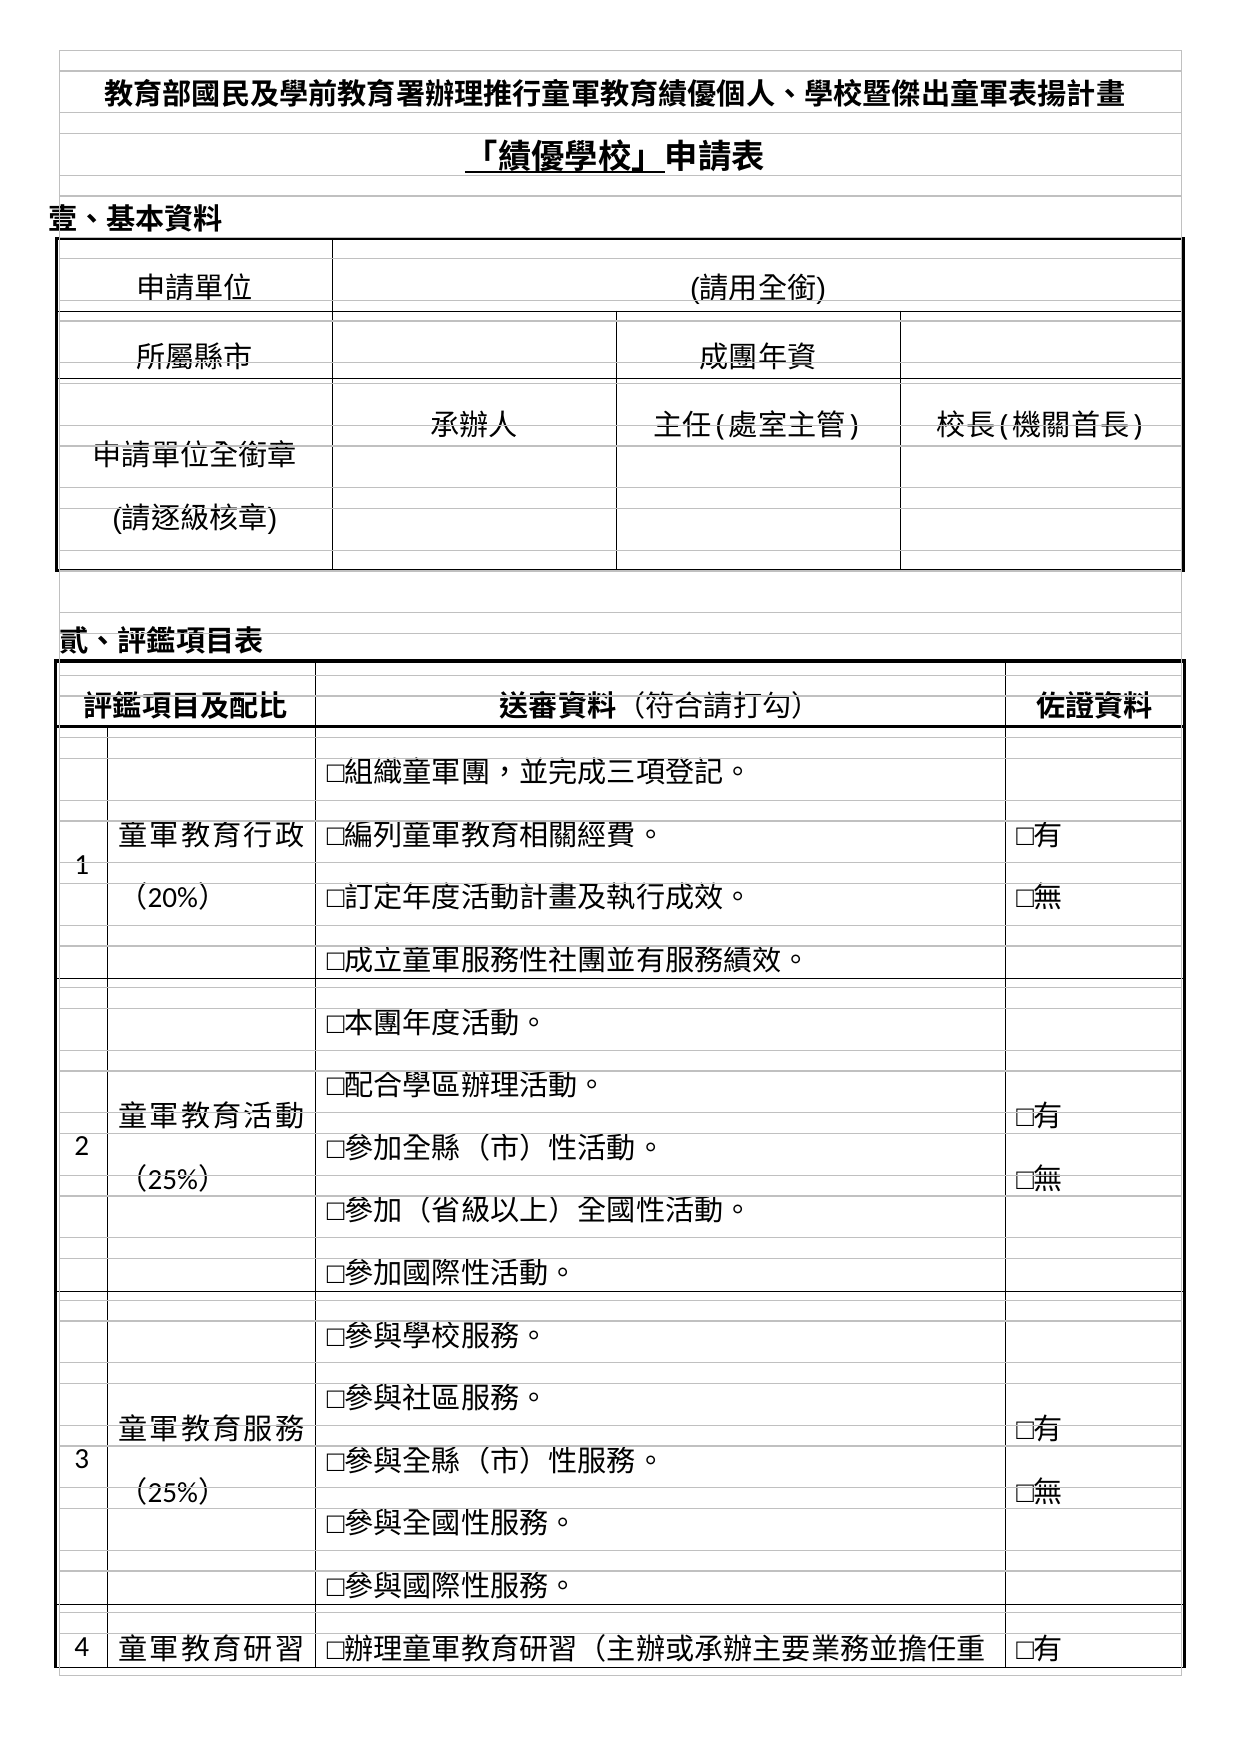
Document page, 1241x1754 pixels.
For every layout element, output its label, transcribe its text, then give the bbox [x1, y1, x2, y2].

table_cell 1 [60, 801, 107, 820]
table_cell [333, 509, 616, 550]
table_header [316, 676, 1005, 695]
table_header [60, 663, 315, 675]
table_cell 1 [60, 947, 107, 978]
table_cell 成團年資 [705, 350, 717, 362]
table_cell [316, 988, 1005, 1008]
text 「績優學校」申請表 [60, 134, 1181, 175]
table_cell □辦理童軍教育研習（主辦或承辦主要業務並擔任重 [316, 1634, 1005, 1667]
table_cell 童軍教育活動（25%） [108, 988, 315, 1008]
table_cell [60, 1605, 107, 1612]
table_cell □有 □無 [1006, 1292, 1181, 1300]
table_cell [617, 551, 900, 569]
table_cell □有 □無 [1006, 1176, 1181, 1195]
table_cell [316, 1426, 1005, 1445]
table_cell □有 □無 [1006, 1051, 1181, 1070]
table_cell 主任(處室主管) [617, 379, 900, 383]
table_cell □有 □無 [1006, 1009, 1181, 1050]
table_cell 童軍教育活動（25%） [108, 1238, 315, 1258]
table_cell 3 [60, 1447, 107, 1487]
table_header 申請單位 [60, 259, 332, 300]
table_cell 童軍教育服務（25%） [108, 1426, 315, 1445]
table_cell □有 □無 [1006, 1363, 1181, 1383]
table_cell [901, 488, 1181, 508]
table_cell [333, 447, 616, 487]
table_cell □無 [1006, 884, 1181, 925]
table_cell □有 □無 [1006, 988, 1181, 1008]
table_cell □有 □無 [1017, 1426, 1032, 1438]
table_cell [60, 488, 332, 508]
table_cell [60, 1426, 107, 1445]
table_cell [60, 1051, 107, 1070]
table_cell 申請單位全銜章 [60, 447, 332, 487]
table_cell 2 [60, 1134, 107, 1175]
table_cell [901, 509, 1181, 550]
table_cell 童軍教育活動（25%） [108, 1051, 315, 1070]
table_cell □有 □無 [1006, 1301, 1181, 1320]
table_cell [617, 488, 900, 508]
table_header [60, 240, 332, 258]
table_cell 童軍教育活動（25%） [108, 979, 315, 987]
table_cell [108, 738, 315, 758]
table_cell □有 □無 [1006, 1197, 1181, 1237]
table_cell [617, 447, 900, 487]
table_header [60, 676, 315, 695]
table_cell [316, 1051, 1005, 1070]
table_cell [1006, 738, 1181, 758]
table_cell [60, 1197, 107, 1237]
table_cell □有 □無 [1006, 1488, 1181, 1508]
table_cell 童軍教育服務（25%） [108, 1292, 315, 1300]
text [60, 113, 1181, 133]
table_cell 童軍教育活動（25%） [108, 1134, 315, 1175]
table_cell □參加（省級以上）全國性活動。 [316, 1197, 1005, 1237]
table_cell 承辦人 [333, 384, 616, 425]
table_header [60, 301, 332, 311]
table_cell □參與學校服務。 [316, 1322, 1005, 1362]
table_header 評鑑項目及配比 [60, 697, 315, 725]
table_cell □本團年度活動。 [316, 1009, 1005, 1050]
table_cell [1006, 759, 1181, 800]
table_cell [108, 801, 315, 820]
table_cell 所屬縣市 [60, 363, 332, 378]
table_cell 成團年資 [617, 312, 900, 320]
table_cell [60, 1238, 107, 1258]
table_cell [316, 863, 1005, 883]
table_cell 1 [60, 863, 107, 883]
table_header [333, 301, 1181, 311]
table_cell □有 □無 [1017, 1488, 1032, 1501]
table_cell [108, 947, 315, 978]
text [48, 112, 59, 175]
table_cell [60, 426, 332, 445]
table_cell [60, 551, 332, 569]
table_cell □有 □無 [1006, 1238, 1181, 1258]
table_cell 童軍教育研習（20%） [108, 1613, 315, 1633]
table_cell 童軍教育研習（20%） [108, 1634, 315, 1667]
table_cell [901, 312, 1181, 320]
table_cell □配合學區辦理活動。 [316, 1072, 1005, 1112]
table_cell □組織童軍團，並完成三項登記。 [316, 759, 1005, 800]
table_cell □有 □無 [1006, 1572, 1181, 1604]
table_cell 1 [60, 926, 107, 945]
table_cell 1 [60, 759, 107, 800]
table_cell (請逐級核章) [60, 509, 332, 550]
table_cell [60, 1488, 107, 1508]
table_cell 童軍教育服務（25%） [108, 1322, 315, 1362]
table_cell 校長(機關首長) [901, 384, 1181, 425]
table_cell 童軍教育服務（25%） [108, 1509, 315, 1550]
table_header (請用全銜) [333, 259, 1181, 300]
table_cell [60, 1301, 107, 1320]
table_cell □有 □無 [1006, 1384, 1181, 1425]
table_cell □有 □無 [1017, 1113, 1032, 1125]
table_cell [1006, 947, 1181, 978]
table_cell [60, 1551, 107, 1570]
table_cell [316, 926, 1005, 945]
table_cell 童軍教育服務（25%） [108, 1488, 315, 1508]
table_cell □有 □無 [1006, 1072, 1181, 1112]
table_cell □有 □無 [1006, 1259, 1181, 1291]
table_cell [60, 1176, 107, 1195]
table_cell 主任(處室主管) [617, 426, 900, 445]
table_cell 1 [60, 884, 107, 925]
table_cell □有 □無 [1006, 1605, 1181, 1612]
text [60, 613, 1181, 633]
table_cell 童軍教育活動（25%） [108, 1113, 315, 1133]
table_cell □參加國際性活動。 [316, 1259, 1005, 1291]
table_cell □有 □無 [1006, 1613, 1181, 1633]
table_cell （20%） [108, 884, 315, 925]
table_cell 成團年資 [617, 363, 900, 378]
table_cell □有 □無 [1017, 1176, 1032, 1188]
table_cell □有 □無 [1006, 1634, 1181, 1667]
table_cell [1006, 801, 1181, 820]
table_cell [316, 1113, 1005, 1133]
table_cell □有 □無 [1006, 1426, 1181, 1445]
table_cell 所屬縣市 [60, 322, 332, 362]
table_cell 童軍教育活動（25%） [108, 1197, 315, 1237]
table_cell [316, 1605, 1005, 1612]
table_cell [60, 1292, 107, 1300]
table_cell [316, 1363, 1005, 1383]
table_cell □參與社區服務。 [316, 1384, 1005, 1425]
table_cell □有 □無 [1006, 1509, 1181, 1550]
table_cell [316, 1301, 1005, 1320]
text [60, 597, 1181, 612]
table_cell 童軍教育活動（25%） [108, 1072, 315, 1112]
table_cell [316, 1292, 1005, 1300]
text [60, 51, 1181, 70]
table_cell [60, 1259, 107, 1291]
table_cell [108, 926, 315, 945]
table_cell 承辦人 [333, 426, 616, 445]
table_cell [316, 1551, 1005, 1570]
table_cell □參加全縣（市）性活動。 [316, 1134, 1005, 1175]
table_cell [60, 979, 107, 987]
table_cell 童軍教育服務（25%） [108, 1363, 315, 1383]
table_header [316, 663, 1005, 675]
table_header [1006, 676, 1181, 695]
table_cell 童軍教育研習（20%） [108, 1605, 315, 1612]
table_cell □成立童軍服務性社團並有服務績效。 [316, 947, 1005, 978]
table_cell [60, 1384, 107, 1425]
table_cell 童軍教育服務（25%） [108, 1384, 315, 1425]
table_cell [60, 384, 332, 425]
table_cell [60, 1009, 107, 1050]
table_cell [333, 363, 616, 378]
table_cell □參與國際性服務。 [316, 1572, 1005, 1604]
table_cell 童軍教育服務（25%） [108, 1447, 315, 1487]
table_cell [60, 1363, 107, 1383]
table_cell 童軍教育服務（25%） [108, 1301, 315, 1320]
table_cell 所屬縣市 [60, 312, 332, 320]
table_cell [316, 1176, 1005, 1195]
table_cell [333, 322, 616, 362]
table_cell [333, 488, 616, 508]
table_cell □有 □無 [1006, 979, 1181, 987]
table_cell □參與全國性服務。 [316, 1509, 1005, 1550]
table_cell [316, 979, 1005, 987]
table_cell [901, 363, 1181, 378]
table_cell [1006, 863, 1181, 883]
text 壹、基本資料 [48, 175, 59, 237]
table_cell [316, 1238, 1005, 1258]
table_cell [617, 509, 900, 550]
table_cell □有 [1006, 822, 1181, 862]
table_cell [108, 863, 315, 883]
text 壹、基本資料 [60, 176, 1181, 195]
table_cell 承辦人 [333, 379, 616, 383]
table_cell □有 □無 [1006, 1447, 1181, 1487]
table_cell [316, 738, 1005, 758]
table_cell □參與全縣（市）性服務。 [316, 1447, 1005, 1487]
table_cell [60, 1072, 107, 1112]
table_cell [1006, 926, 1181, 945]
text 壹、基本資料 [60, 197, 1181, 237]
table_cell [60, 1572, 107, 1604]
table_cell 1 [60, 738, 107, 758]
table_cell [316, 801, 1005, 820]
text 教育部國民及學前教育署辦理推行童軍教育績優個人、學校暨傑出童軍表揚計畫 [60, 72, 1181, 112]
table_cell 童軍教育服務（25%） [108, 1551, 315, 1570]
text 貳、評鑑項目表 [60, 634, 1181, 659]
table_cell [60, 988, 107, 1008]
table_cell 成團年資 [617, 322, 900, 362]
table_cell □編列童軍教育相關經費。 [316, 822, 1005, 862]
table_header 佐證資料 [1006, 697, 1181, 725]
table_header [1006, 663, 1181, 675]
table_cell 1 [60, 728, 107, 737]
table_cell 童軍教育行政 [108, 822, 315, 862]
table_cell □有 □無 [1006, 1551, 1181, 1570]
table_cell □訂定年度活動計畫及執行成效。 [316, 884, 1005, 925]
table_cell [1006, 728, 1181, 737]
table_cell [333, 551, 616, 569]
table_cell [60, 1509, 107, 1550]
table_cell [901, 551, 1181, 569]
table_cell 童軍教育服務（25%） [108, 1572, 315, 1604]
table_cell [901, 447, 1181, 487]
table_cell [60, 1322, 107, 1362]
table_cell 4 [60, 1634, 107, 1667]
table_cell [316, 1488, 1005, 1508]
table_cell [60, 1613, 107, 1633]
table_header [333, 240, 1181, 258]
table_cell [60, 379, 332, 383]
table_cell 童軍教育活動（25%） [108, 1176, 315, 1195]
table_cell [108, 759, 315, 800]
table_cell □有 □無 [1006, 1322, 1181, 1362]
table_cell 童軍教育活動（25%） [108, 1259, 315, 1291]
table_cell 校長(機關首長) [901, 426, 1181, 445]
table_cell □有 □無 [1006, 1113, 1181, 1133]
table_cell 1 [60, 822, 107, 862]
table_cell 主任(處室主管) [617, 384, 900, 425]
table_cell [901, 322, 1181, 362]
table_cell [316, 1613, 1005, 1633]
table_cell [60, 1113, 107, 1133]
table_cell [108, 728, 315, 737]
table_cell 童軍教育活動（25%） [108, 1009, 315, 1050]
table_cell [316, 728, 1005, 737]
table_cell □有 □無 [1006, 1134, 1181, 1175]
table_cell [333, 312, 616, 320]
table_header 送審資料（符合請打勾） [316, 697, 1005, 725]
table_cell 校長(機關首長) [901, 379, 1181, 383]
